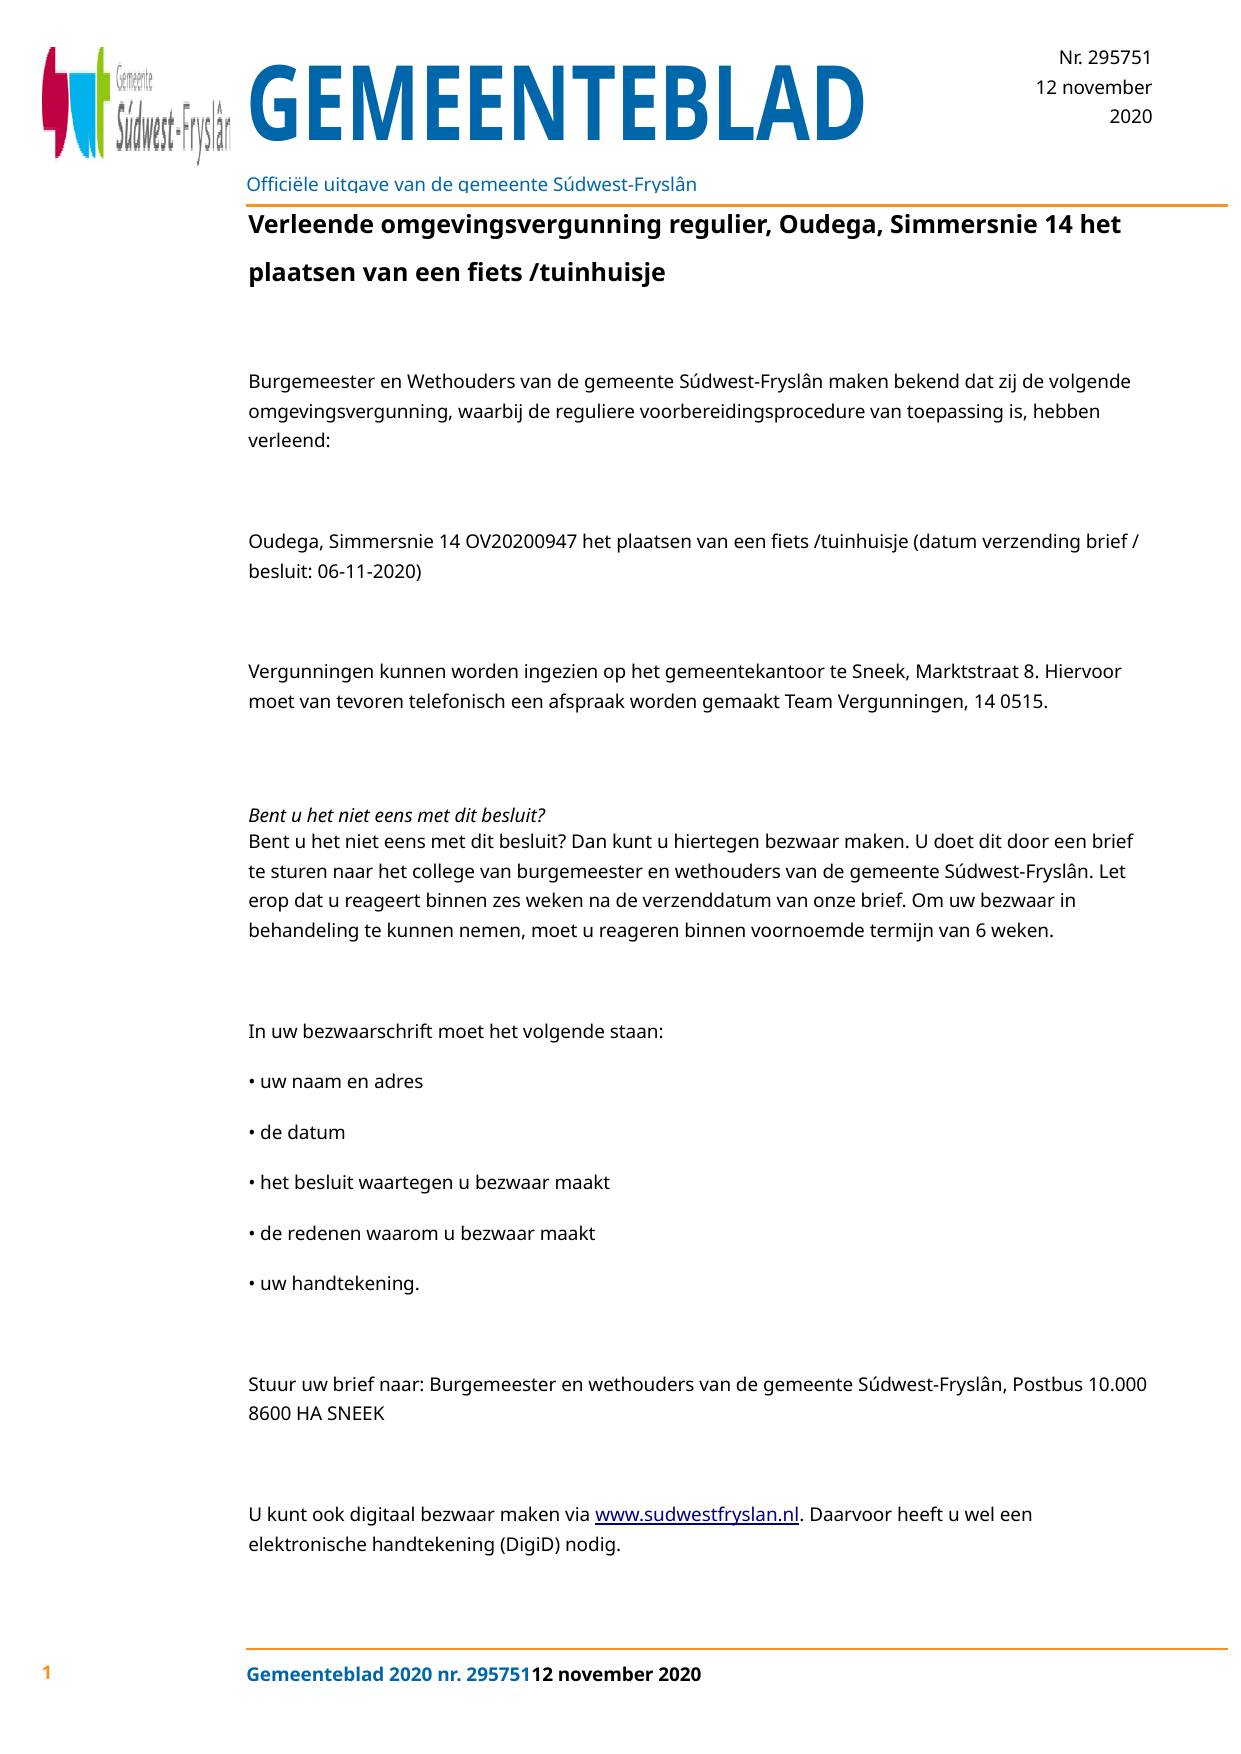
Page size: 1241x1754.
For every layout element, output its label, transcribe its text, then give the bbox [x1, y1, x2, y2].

text • uw naam en adres [248, 1068, 1152, 1094]
text Verleende omgevingsvergunning regulier, Oudega, Simmersnie 14 het plaatsen van een fiets /tuinhuisje [248, 207, 1152, 288]
text Bent u het niet eens met dit besluit? [248, 803, 1152, 828]
text In uw bezwaarschrift moet het volgende staan: [248, 1018, 1152, 1044]
text U kunt ook digitaal bezwaar maken via www.sudwestfryslan.nl. Daarvoor heeft u wel een elektronische handtekening (DigiD) nodig. [248, 1501, 1152, 1557]
text Stuur uw brief naar: Burgemeester en wethouders van de gemeente Súdwest-Fryslân, Postbus 10.000 8600 HA SNEEK [248, 1371, 1152, 1426]
text Oudega, Simmersnie 14 OV20200947 het plaatsen van een fiets /tuinhuisje (datum verzending brief / besluit: 06-11-2020) [248, 528, 1152, 584]
text • de redenen waarom u bezwaar maakt [248, 1220, 1152, 1245]
picture [41, 47, 231, 172]
text • het besluit waartegen u bezwaar maakt [248, 1169, 1152, 1195]
text • uw handtekening. [248, 1270, 1152, 1296]
text Bent u het niet eens met dit besluit? Dan kunt u hiertegen bezwaar maken. U doet dit door een brief te sturen naar het college van burgemeester en wethouders van de gemeente Súdwest-Fryslân. Let erop dat u reageert binnen zes weken na de verzenddatum van onze brief. Om uw bezwaar in behandeling te kunnen nemen, moet u reageren binnen voornoemde termijn van 6 weken. [248, 828, 1152, 943]
text • de datum [248, 1119, 1152, 1144]
text Burgemeester en Wethouders van de gemeente Súdwest-Fryslân maken bekend dat zij de volgende omgevingsvergunning, waarbij de reguliere voorbereidingsprocedure van toepassing is, hebben verleend: [248, 368, 1152, 453]
text Vergunningen kunnen worden ingezien op het gemeentekantoor te Sneek, Marktstraat 8. Hiervoor moet van tevoren telefonisch een afspraak worden gemaakt Team Vergunningen, 14 0515. [248, 659, 1152, 714]
